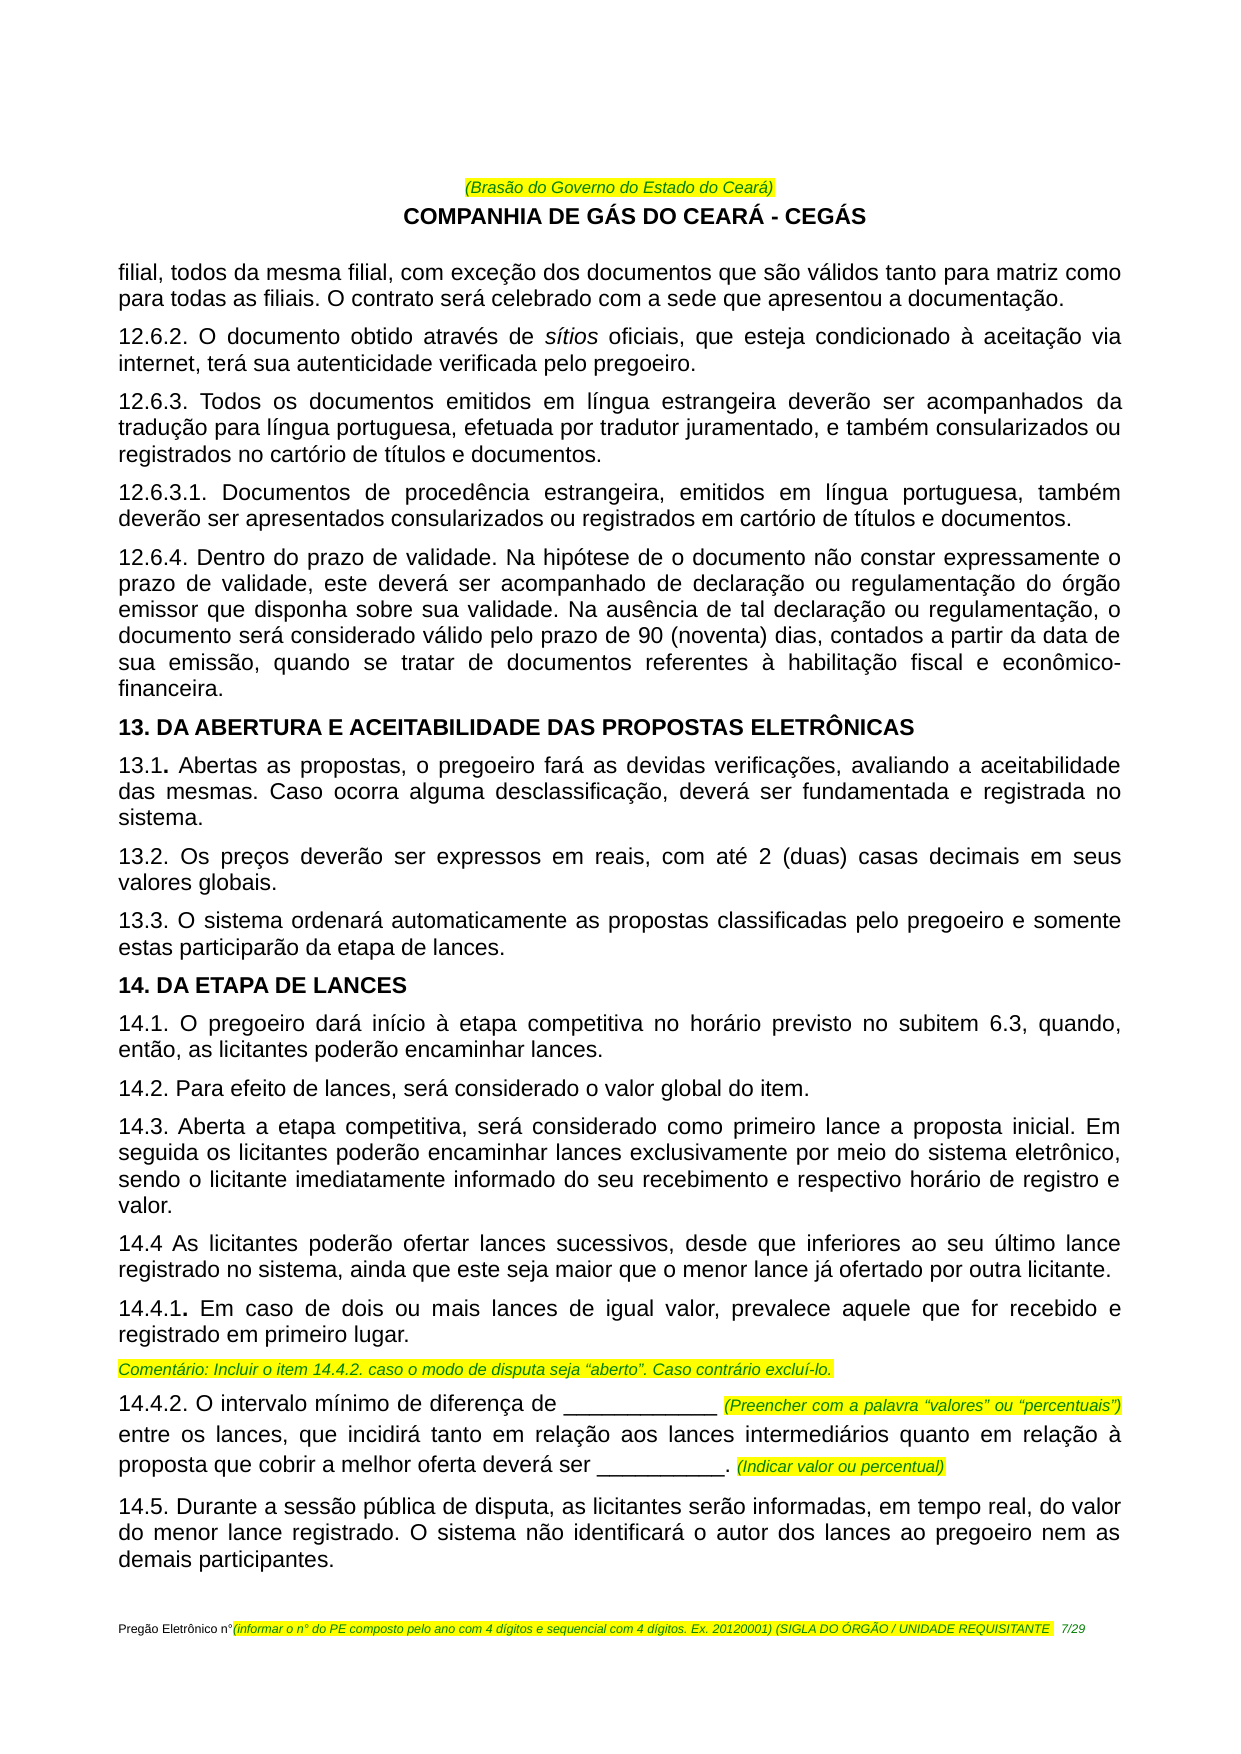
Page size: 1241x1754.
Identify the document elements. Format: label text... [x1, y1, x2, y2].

text 14. DA ETAPA DE LANCES [118, 972, 1122, 998]
text 14.5. Durante a sessão pública de disputa, as licitantes serão informadas, em tempo real, do valor do menor lance registrado. O sistema não identificará o autor dos lances ao pregoeiro nem as demais participantes. [118, 1493, 1122, 1572]
text 14.3. Aberta a etapa competitiva, será considerado como primeiro lance a proposta inicial. Em seguida os licitantes poderão encaminhar lances exclusivamente por meio do sistema eletrônico, sendo o licitante imediatamente informado do seu recebimento e respectivo horário de registro e valor. [118, 1113, 1122, 1218]
text 14.4.1. Em caso de dois ou mais lances de igual valor, prevalece aquele que for recebido e registrado em primeiro lugar. [118, 1295, 1122, 1347]
text 14.1. O pregoeiro dará início à etapa competitiva no horário previsto no subitem 6.3, quando, então, as licitantes poderão encaminhar lances. [118, 1010, 1122, 1063]
text 12.6.4. Dentro do prazo de validade. Na hipótese de o documento não constar expressamente o prazo de validade, este deverá ser acompanhado de declaração ou regulamentação do órgão emissor que disponha sobre sua validade. Na ausência de tal declaração ou regulamentação, o documento será considerado válido pelo prazo de 90 (noventa) dias, contados a partir da data de sua emissão, quando se tratar de documentos referentes à habilitação fiscal e econômico-financeira. [118, 543, 1122, 702]
text 14.4 As licitantes poderão ofertar lances sucessivos, desde que inferiores ao seu último lance registrado no sistema, ainda que este seja maior que o menor lance já ofertado por outra licitante. [118, 1230, 1122, 1283]
text 13. DA ABERTURA E ACEITABILIDADE DAS PROPOSTAS ELETRÔNICAS [118, 713, 1122, 740]
text 13.1. Abertas as propostas, o pregoeiro fará as devidas verificações, avaliando a aceitabilidade das mesmas. Caso ocorra alguma desclassificação, deverá ser fundamentada e registrada no sistema. [118, 752, 1122, 831]
text 12.6.3. Todos os documentos emitidos em língua estrangeira deverão ser acompanhados da tradução para língua portuguesa, efetuada por tradutor juramentado, e também consularizados ou registrados no cartório de títulos e documentos. [118, 388, 1122, 467]
text filial, todos da mesma filial, com exceção dos documentos que são válidos tanto para matriz como para todas as filiais. O contrato será celebrado com a sede que apresentou a documentação. [118, 259, 1122, 311]
list 14.4.2. O intervalo mínimo de diferença de ____________ (Preencher com a palavra “valores” ou “percentuais”) entre os lances, que incidirá tanto em relação aos lances intermediários quanto em relação à proposta que cobrir a melhor oferta deverá ser __________. (Indicar valor ou percentual) [118, 1390, 1122, 1477]
text 13.3. O sistema ordenará automaticamente as propostas classificadas pelo pregoeiro e somente estas participarão da etapa de lances. [118, 907, 1122, 960]
text Comentário: Incluir o item 14.4.2. caso o modo de disputa seja “aberto”. Caso contrário excluí-lo. [118, 1359, 1122, 1378]
text 12.6.2. O documento obtido através de sítios oficiais, que esteja condicionado à aceitação via internet, terá sua autenticidade verificada pelo pregoeiro. [118, 323, 1122, 376]
text 14.2. Para efeito de lances, será considerado o valor global do item. [118, 1074, 1122, 1101]
text 12.6.3.1. Documentos de procedência estrangeira, emitidos em língua portuguesa, também deverão ser apresentados consularizados ou registrados em cartório de títulos e documentos. [118, 479, 1122, 532]
text 13.2. Os preços deverão ser expressos em reais, com até 2 (duas) casas decimais em seus valores globais. [118, 843, 1122, 895]
